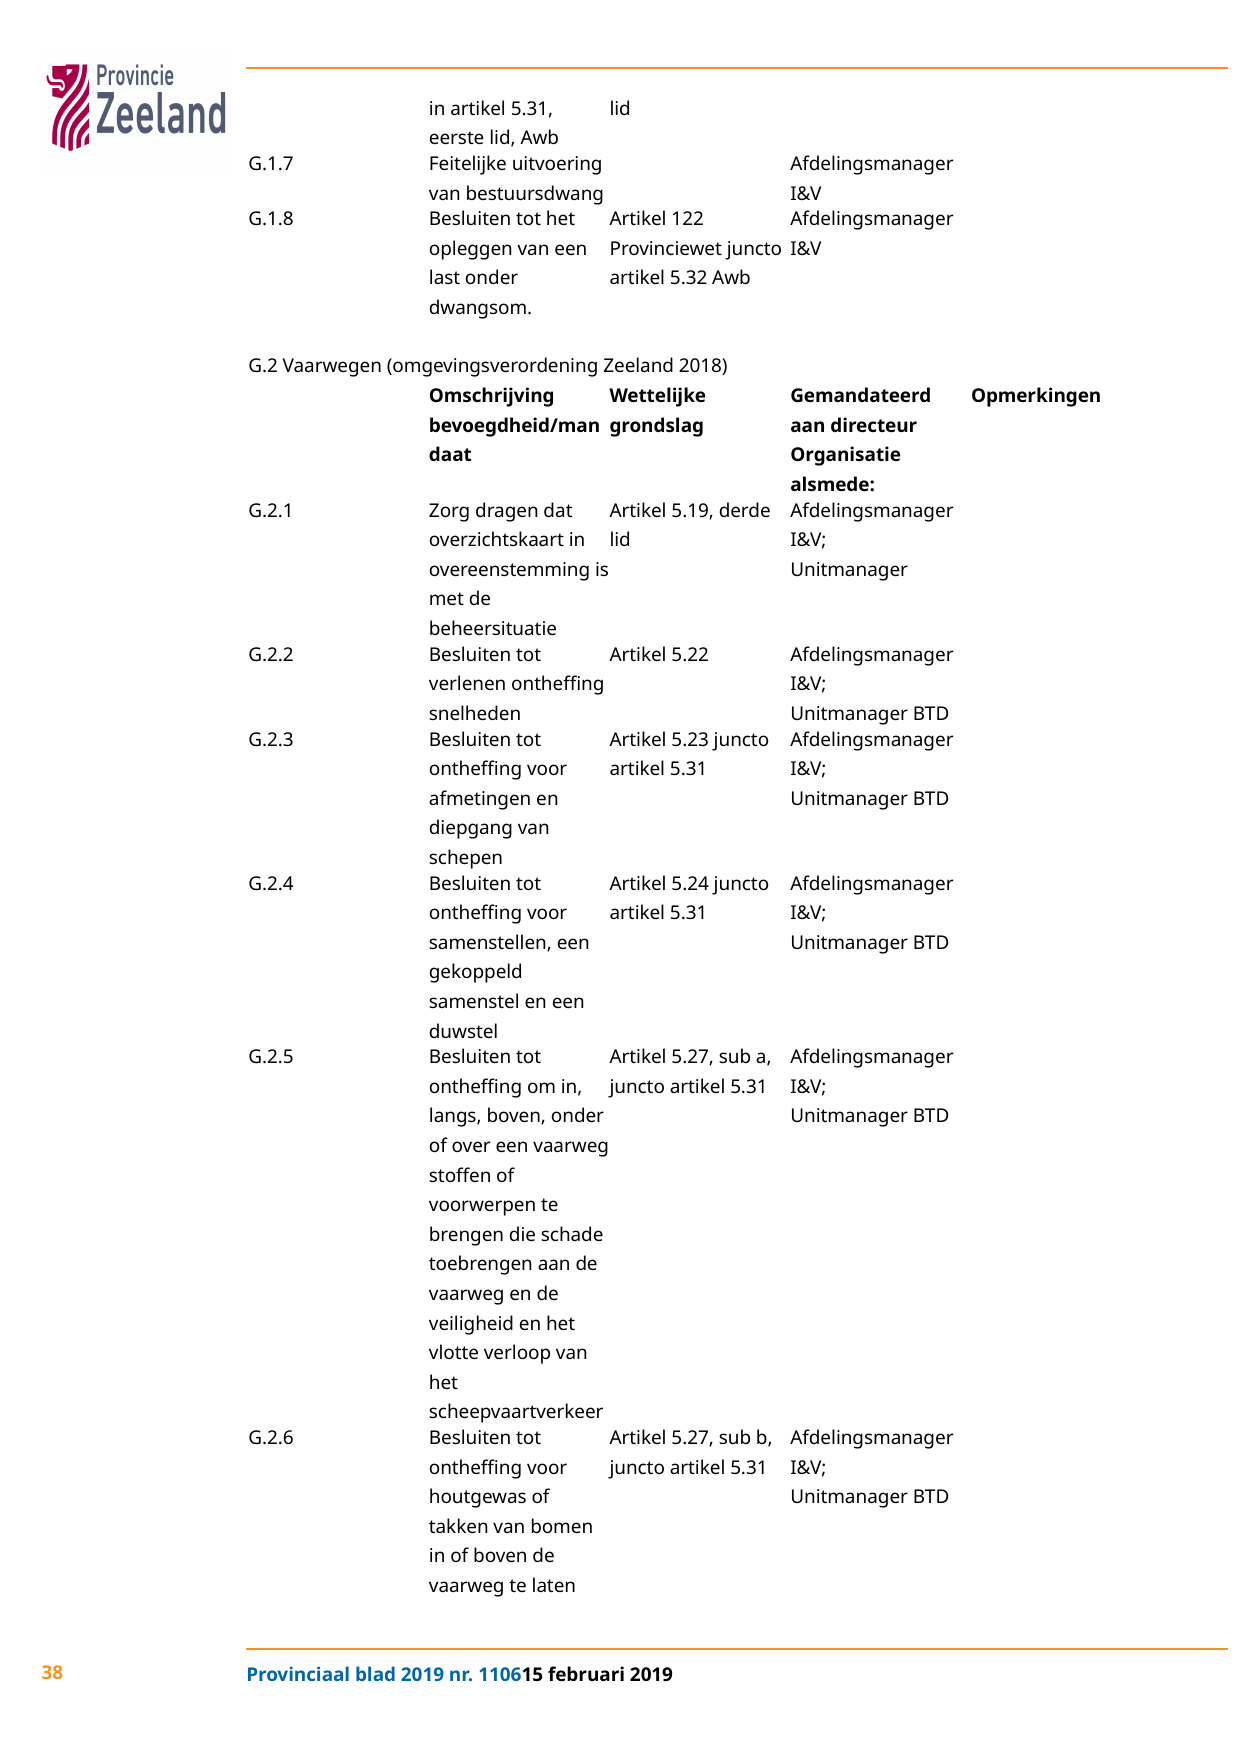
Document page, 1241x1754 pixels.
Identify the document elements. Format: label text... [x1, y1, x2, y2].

table_cell Afdelingsmanager I&V [790, 205, 971, 320]
table_cell [971, 205, 1152, 320]
table_cell [971, 870, 1152, 1043]
table_cell G.1.7 [248, 150, 429, 205]
table_cell [609, 150, 790, 205]
table_cell Afdelingsmanager I&V; Unitmanager [790, 497, 971, 641]
table_cell Afdelingsmanager I&V; Unitmanager BTD [790, 870, 971, 1043]
table_cell Artikel 5.22 [609, 641, 790, 726]
table_cell in artikel 5.31, eerste lid, Awb [429, 95, 609, 150]
table_cell Besluiten tot verlenen ontheffing snelheden [429, 641, 609, 726]
table_cell Besluiten tot het opleggen van een last onder dwangsom. [429, 205, 609, 320]
table_cell Besluiten tot ontheffing om in, langs, boven, onder of over een vaarweg stoffen of voorwerpen te brengen die schade toebrengen aan de vaarweg en de veiligheid en het vlotte verloop van het scheepvaartverkeer [429, 1044, 609, 1424]
table_cell Afdelingsmanager I&V [790, 150, 971, 205]
table_cell Zorg dragen dat overzichtskaart in overeenstemming is met de beheersituatie [429, 497, 609, 641]
table_header Gemandateerd aan directeur Organisatie alsmede: [790, 383, 971, 497]
table_cell [971, 726, 1152, 870]
table_cell [790, 95, 971, 150]
table_cell G.2.4 [248, 870, 429, 1043]
table_cell [971, 641, 1152, 726]
table_cell G.2.1 [248, 497, 429, 641]
table_header Wettelijke grondslag [609, 383, 790, 497]
table_cell Besluiten tot ontheffing voor houtgewas of takken van bomen in of boven de vaarweg te laten [429, 1424, 609, 1598]
table_cell Afdelingsmanager I&V; Unitmanager BTD [790, 641, 971, 726]
table_header Opmerkingen [971, 383, 1152, 497]
table_cell Artikel 122 Provinciewet juncto artikel 5.32 Awb [609, 205, 790, 320]
table_cell [971, 95, 1152, 150]
table_cell [971, 497, 1152, 641]
table_cell G.2.5 [248, 1044, 429, 1424]
table_cell [248, 95, 429, 150]
table_cell [971, 1044, 1152, 1424]
table_header [248, 383, 429, 497]
table_cell G.2.6 [248, 1424, 429, 1598]
table_cell Besluiten tot ontheffing voor afmetingen en diepgang van schepen [429, 726, 609, 870]
table_cell [971, 1424, 1152, 1598]
table_header Omschrijving bevoegdheid/mandaat [429, 383, 609, 497]
table_cell Artikel 5.27, sub a, juncto artikel 5.31 [609, 1044, 790, 1424]
table_cell Artikel 5.24 juncto artikel 5.31 [609, 870, 790, 1043]
table_cell Afdelingsmanager I&V; Unitmanager BTD [790, 1424, 971, 1598]
table_cell Besluiten tot ontheffing voor samenstellen, een gekoppeld samenstel en een duwstel [429, 870, 609, 1043]
table_cell Artikel 5.23 juncto artikel 5.31 [609, 726, 790, 870]
table_cell G.1.8 [248, 205, 429, 320]
table_cell [971, 150, 1152, 205]
table_cell Feitelijke uitvoering van bestuursdwang [429, 150, 609, 205]
table_cell G.2.2 [248, 641, 429, 726]
table_cell G.2.3 [248, 726, 429, 870]
table_cell Artikel 5.19, derde lid [609, 497, 790, 641]
table_cell lid [609, 95, 790, 150]
picture [41, 47, 231, 172]
table_cell Afdelingsmanager I&V; Unitmanager BTD [790, 1044, 971, 1424]
table_cell Artikel 5.27, sub b, juncto artikel 5.31 [609, 1424, 790, 1598]
table_cell Afdelingsmanager I&V; Unitmanager BTD [790, 726, 971, 870]
text G.2 Vaarwegen (omgevingsverordening Zeeland 2018) [248, 353, 1152, 378]
